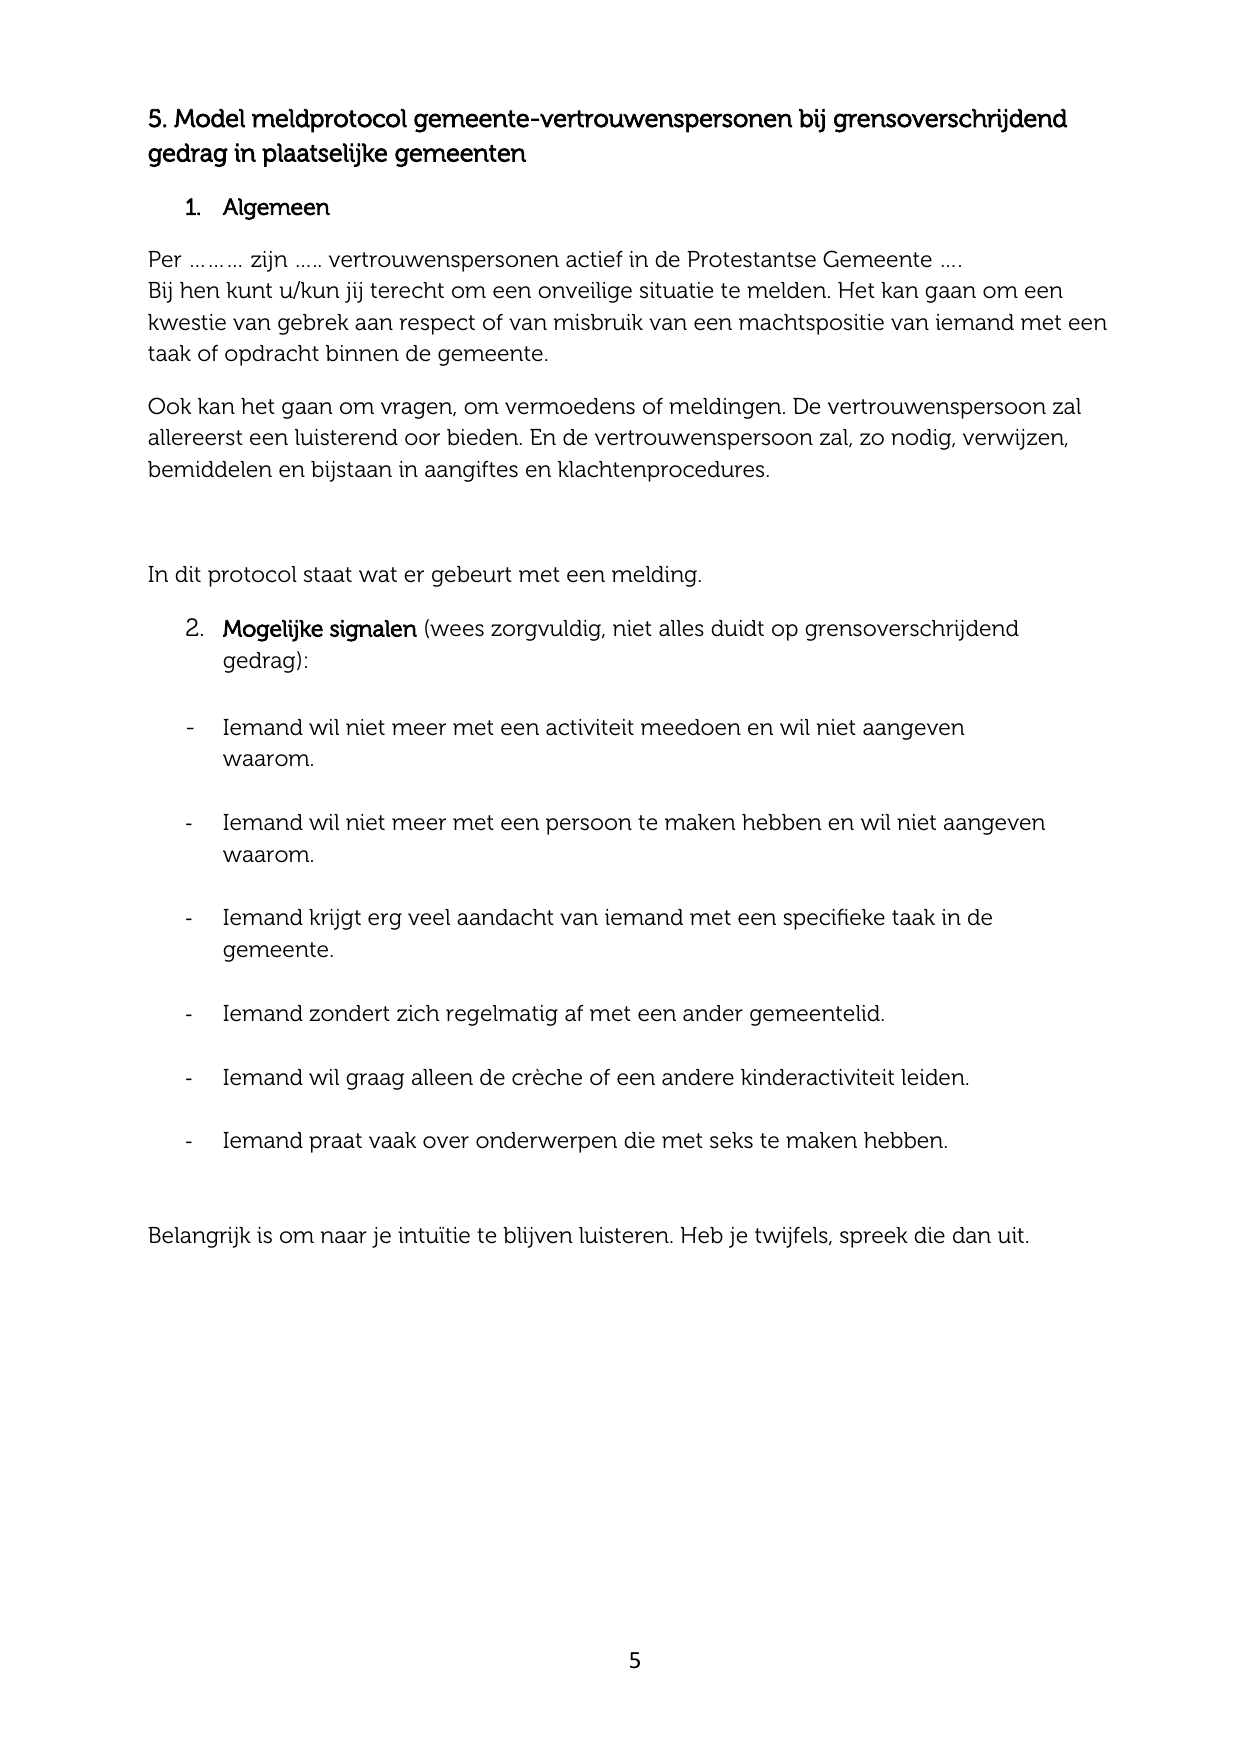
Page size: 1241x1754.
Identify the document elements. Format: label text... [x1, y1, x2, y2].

text Belangrijk is om naar je intuïtie te blijven luisteren. Heb je twijfels, spreek die dan uit. [148, 1222, 1062, 1249]
list Iemand wil niet meer met een activiteit meedoen en wil niet aangeven waarom. [185, 713, 1062, 804]
list Iemand wil graag alleen de crèche of een andere kinderactiviteit leiden. [185, 1063, 1062, 1123]
list Iemand praat vaak over onderwerpen die met seks te maken hebben. [185, 1127, 1062, 1218]
text Ook kan het gaan om vragen, om vermoedens of meldingen. De vertrouwenspersoon zal allereerst een luisterend oor bieden. En de vertrouwenspersoon zal, zo nodig, verwijzen, bemiddelen en bijstaan in aangiftes en klachtenprocedures. [148, 393, 1122, 483]
list Algemeen [185, 193, 1122, 221]
list Iemand krijgt erg veel aandacht van iemand met een specifieke taak in de gemeente. [185, 903, 1062, 995]
list Iemand zondert zich regelmatig af met een ander gemeentelid. [185, 999, 1062, 1059]
text Per ……… zijn ….. vertrouwenspersonen actief in de Protestantse Gemeente …. Bij hen kunt u/kun jij terecht om een onveilige situatie te melden. Het kan gaan om een kwestie van gebrek aan respect of van misbruik van een machtspositie van iemand met een taak of opdracht binnen de gemeente. [148, 246, 1122, 368]
text In dit protocol staat wat er gebeurt met een melding. [148, 561, 1122, 588]
list Mogelijke signalen (wees zorgvuldig, niet alles duidt op grensoverschrijdend gedrag): [185, 613, 1062, 709]
list Iemand wil niet meer met een persoon te maken hebben en wil niet aangeven waarom. [185, 808, 1062, 899]
text 5. Model meldprotocol gemeente-vertrouwenspersonen bij grensoverschrijdend gedrag in plaatselijke gemeenten [148, 103, 1122, 168]
